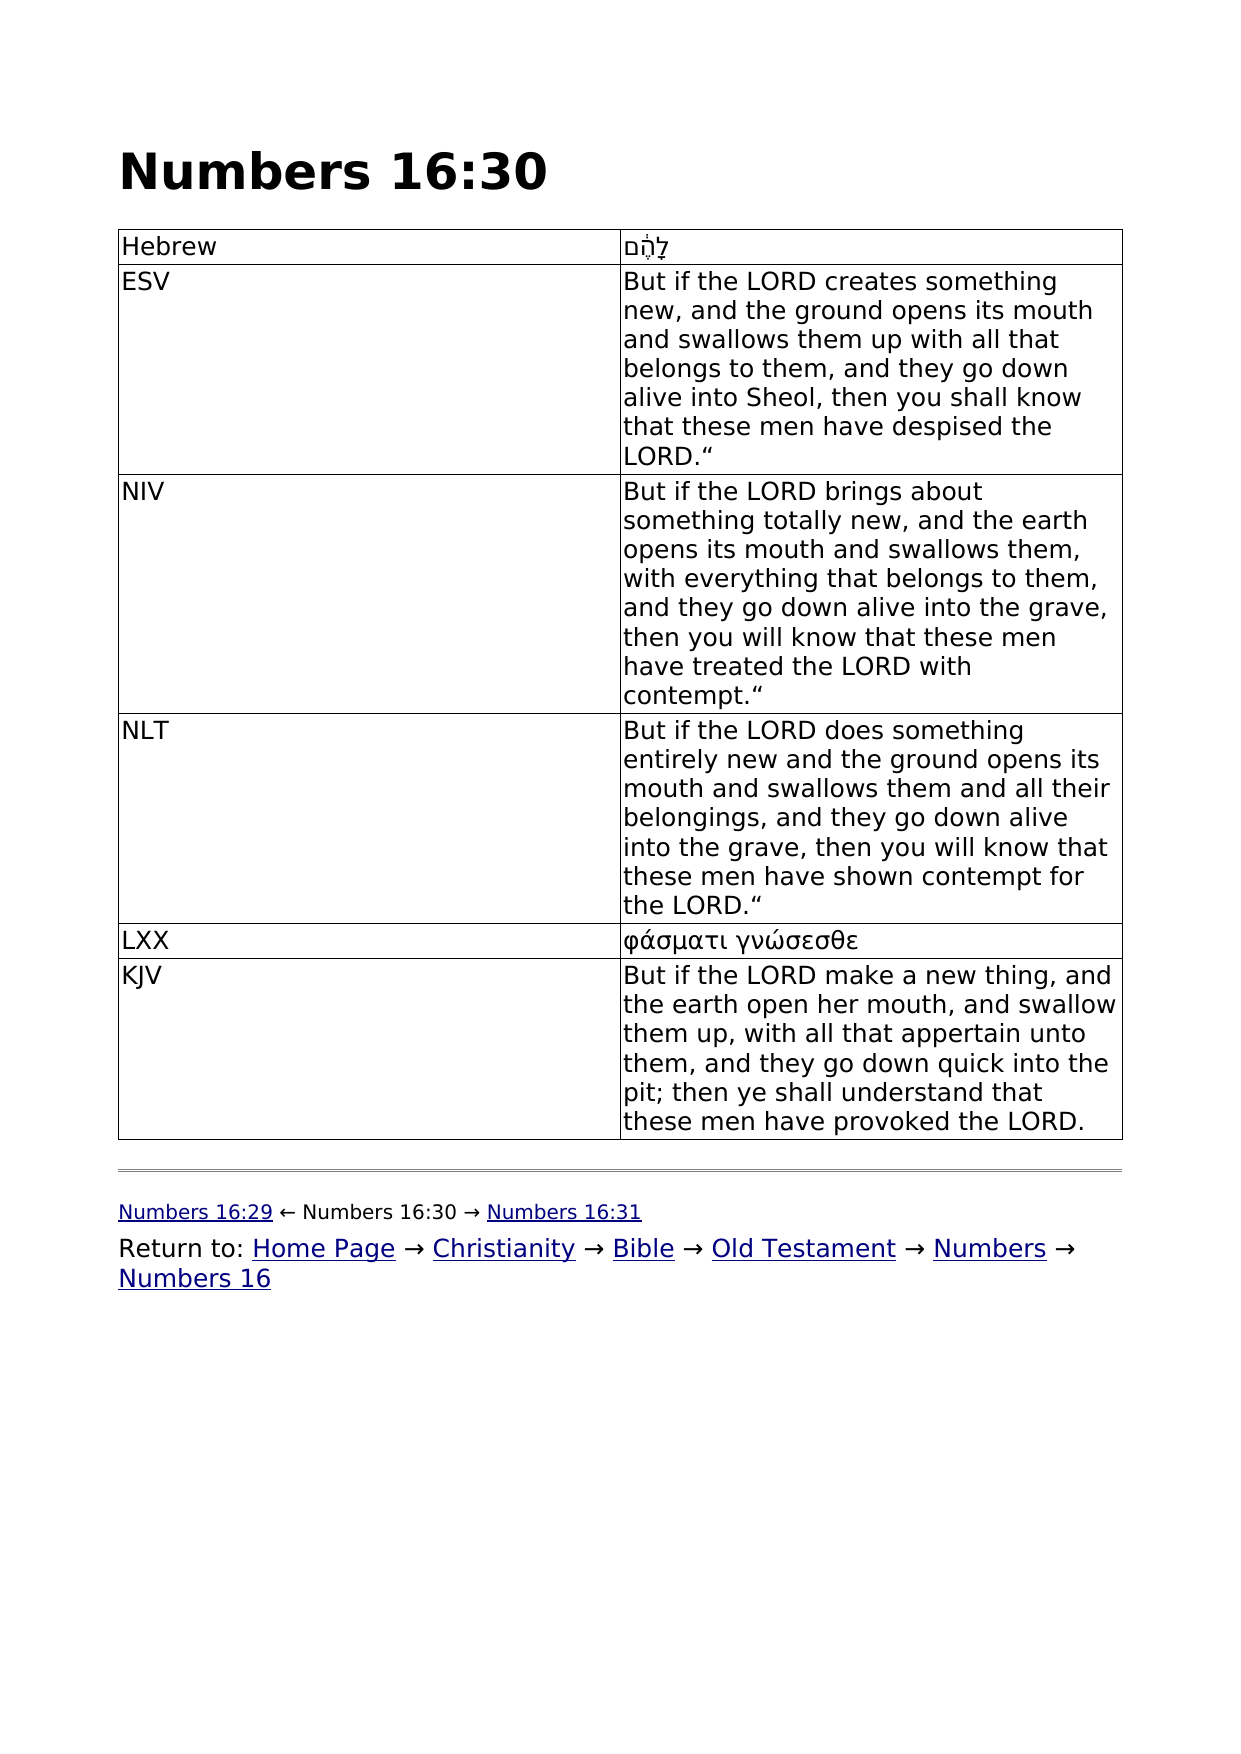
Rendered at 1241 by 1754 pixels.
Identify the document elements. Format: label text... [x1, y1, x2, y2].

table_cell LXX [119, 924, 620, 958]
table_cell φάσματι γνώσεσθε [621, 924, 1122, 958]
table_cell KJV [119, 959, 620, 1139]
subtitle Numbers 16:30 [118, 143, 1122, 201]
table_cell But if the LORD brings about something totally new, and the earth opens its mouth and swallows them, with everything that belongs to them, and they go down alive into the grave, then you will know that these men have treated the LORD with contempt.“ [621, 475, 1122, 713]
table_header לָהֶ֔ם [621, 230, 1122, 264]
table_cell NIV [119, 475, 620, 713]
table_cell But if the LORD make a new thing, and the earth open her mouth, and swallow them up, with all that appertain unto them, and they go down quick into the pit; then ye shall understand that these men have provoked the LORD. [621, 959, 1122, 1139]
table_header Hebrew [119, 230, 620, 264]
table_cell But if the LORD does something entirely new and the ground opens its mouth and swallows them and all their belongings, and they go down alive into the grave, then you will know that these men have shown contempt for the LORD.“ [621, 714, 1122, 923]
table_cell But if the LORD creates something new, and the ground opens its mouth and swallows them up with all that belongs to them, and they go down alive into Sheol, then you shall know that these men have despised the LORD.“ [621, 265, 1122, 474]
text Return to: Home Page → Christianity → Bible → Old Testament → Numbers → Numbers 16 [118, 1234, 1122, 1293]
text Numbers 16:29 ← Numbers 16:30 → Numbers 16:31 [118, 1201, 1122, 1234]
table_cell ESV [119, 265, 620, 474]
table_cell NLT [119, 714, 620, 923]
